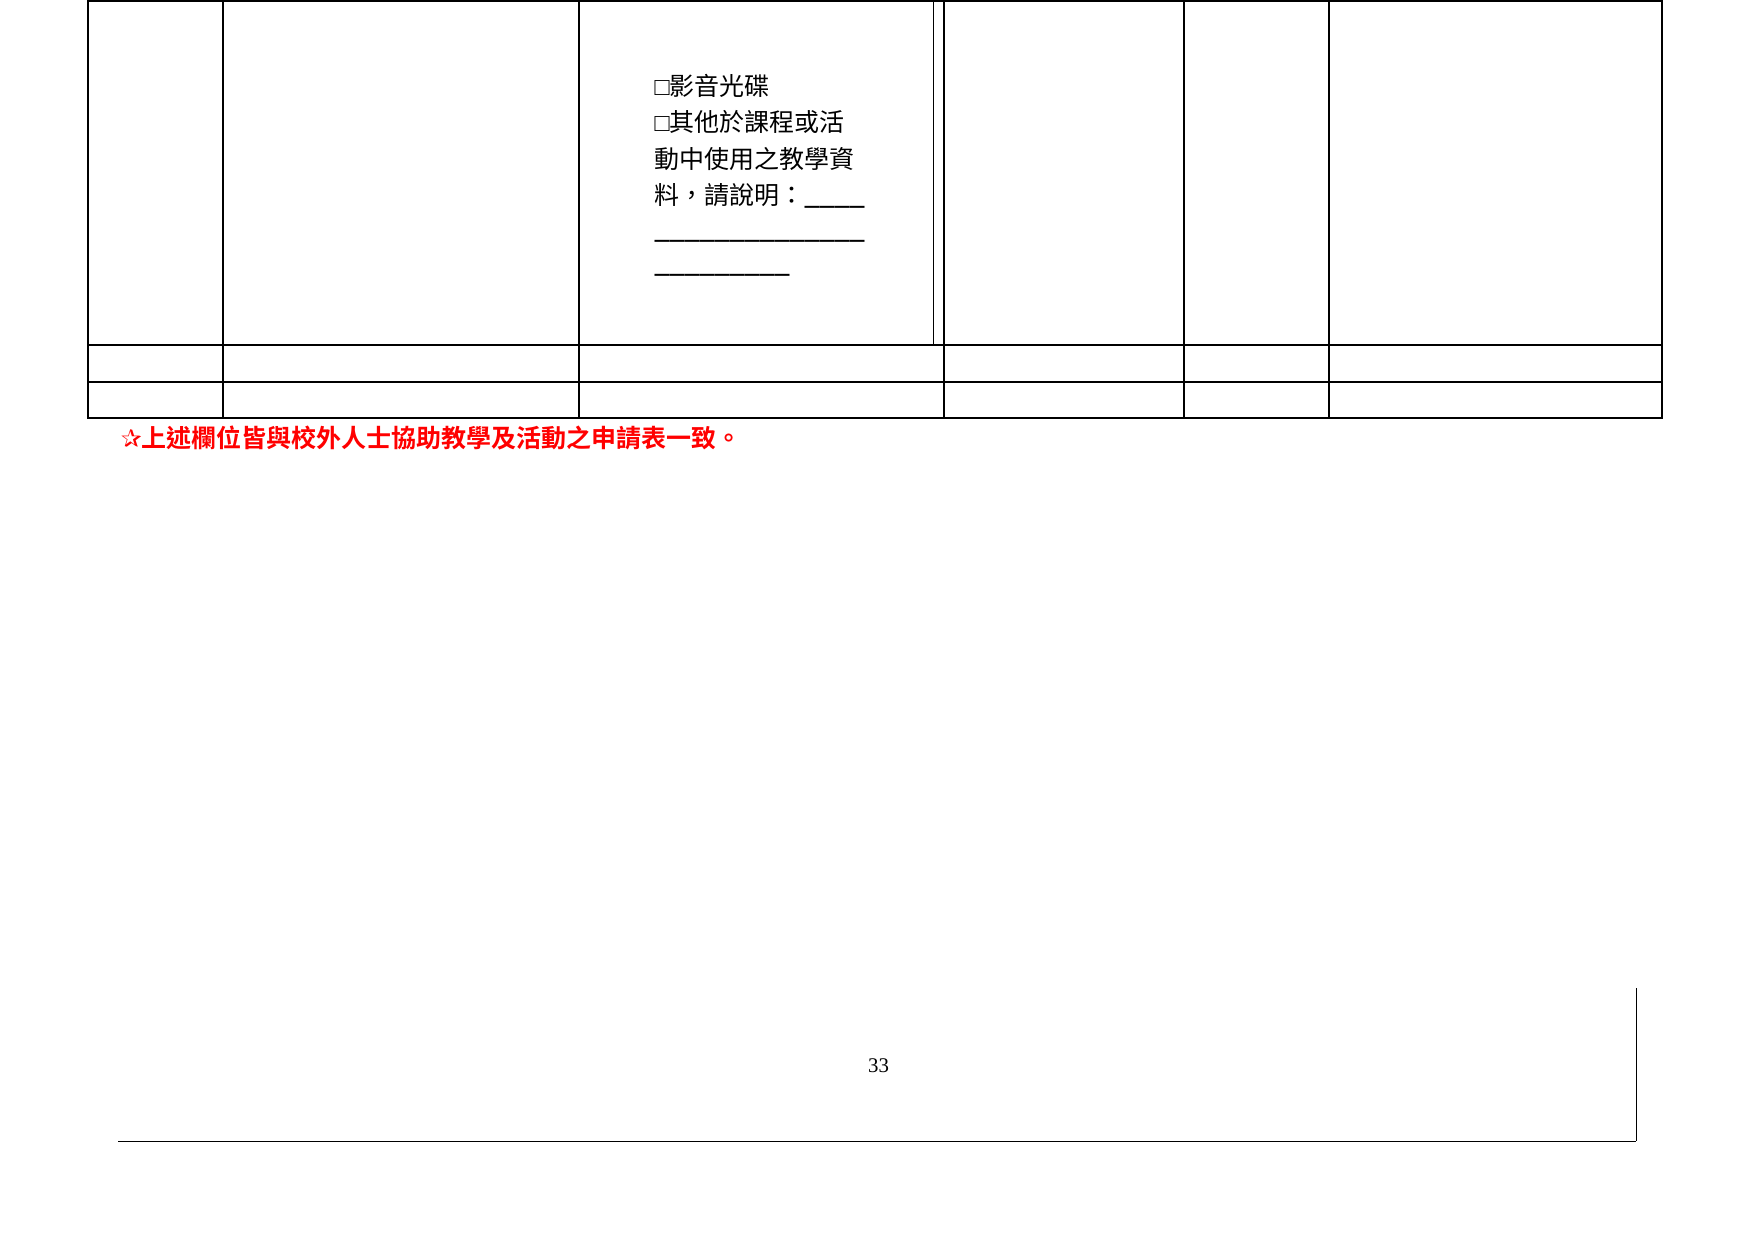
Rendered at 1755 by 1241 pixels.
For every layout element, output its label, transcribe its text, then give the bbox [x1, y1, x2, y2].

table_cell [1185, 383, 1328, 417]
table_cell [945, 2, 1183, 344]
table_cell [1330, 346, 1661, 381]
table_cell [89, 2, 222, 344]
table_cell [1330, 383, 1661, 417]
text ✰上述欄位皆與校外人士協助教學及活動之申請表一致。 [121, 419, 1636, 455]
table_cell [224, 383, 578, 417]
table_cell [89, 383, 222, 417]
table_cell [1185, 2, 1328, 344]
table_cell [580, 383, 943, 417]
table_cell [945, 346, 1183, 381]
table_cell [934, 2, 943, 344]
table_cell [945, 383, 1183, 417]
table_cell [89, 346, 222, 381]
table_cell [224, 2, 578, 344]
table_cell [1330, 2, 1661, 344]
table_cell [224, 346, 578, 381]
table_cell [1185, 346, 1328, 381]
table_cell □影音光碟 □其他於課程或活動中使用之教學資料，請說明：___________________________ [580, 2, 933, 344]
table_cell [580, 346, 943, 381]
